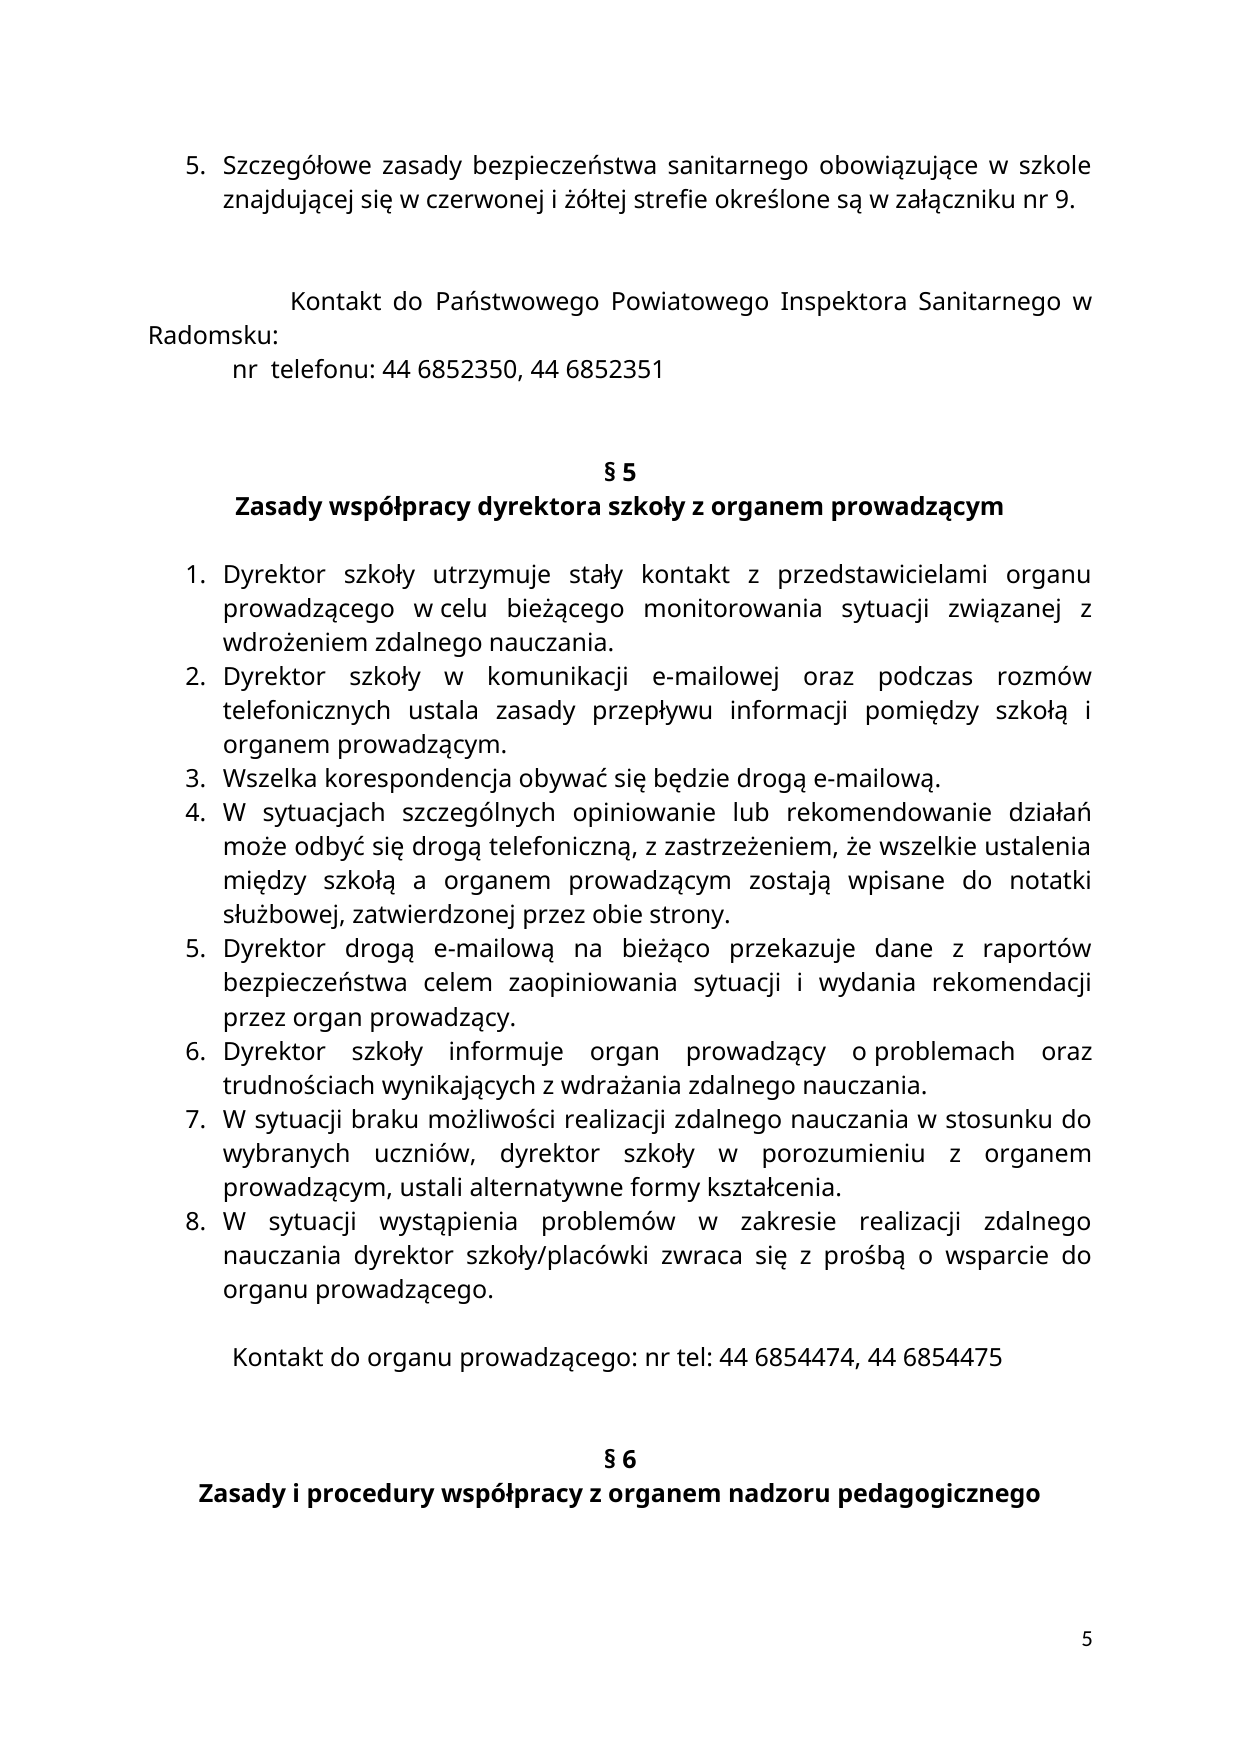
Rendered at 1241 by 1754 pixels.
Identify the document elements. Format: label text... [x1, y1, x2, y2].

list Szczegółowe zasady bezpieczeństwa sanitarnego obowiązujące w szkole znajdującej się w czerwonej i żółtej strefie określone są w załączniku nr 9. [185, 148, 1093, 216]
text § 6 [148, 1442, 1093, 1476]
list W sytuacjach szczególnych opiniowanie lub rekomendowanie działań może odbyć się drogą telefoniczną, z zastrzeżeniem, że wszelkie ustalenia między szkołą a organem prowadzącym zostają wpisane do notatki służbowej, zatwierdzonej przez obie strony. [185, 795, 1093, 931]
list Dyrektor szkoły utrzymuje stały kontakt z przedstawicielami organu prowadzącego w celu bieżącego monitorowania sytuacji związanej z wdrożeniem zdalnego nauczania. [185, 556, 1093, 658]
list W sytuacji wystąpienia problemów w zakresie realizacji zdalnego nauczania dyrektor szkoły/placówki zwraca się z prośbą o wsparcie do organu prowadzącego. [185, 1203, 1093, 1306]
list Wszelka korespondencja obywać się będzie drogą e-mailową. [185, 761, 1093, 795]
list Dyrektor szkoły informuje organ prowadzący o problemach oraz trudnościach wynikających z wdrażania zdalnego nauczania. [185, 1033, 1093, 1101]
list W sytuacji braku możliwości realizacji zdalnego nauczania w stosunku do wybranych uczniów, dyrektor szkoły w porozumieniu z organem prowadzącym, ustali alternatywne formy kształcenia. [185, 1101, 1093, 1203]
text Zasady współpracy dyrektora szkoły z organem prowadzącym [148, 488, 1093, 522]
text § 5 [148, 454, 1093, 488]
text Kontakt do Państwowego Powiatowego Inspektora Sanitarnego w Radomsku: nr telefonu: 44 6852350, 44 6852351 [148, 250, 1093, 386]
list Dyrektor drogą e-mailową na bieżąco przekazuje dane z raportów bezpieczeństwa celem zaopiniowania sytuacji i wydania rekomendacji przez organ prowadzący. [185, 931, 1093, 1033]
text Kontakt do organu prowadzącego: nr tel: 44 6854474, 44 6854475 [148, 1340, 1093, 1374]
list Dyrektor szkoły w komunikacji e-mailowej oraz podczas rozmów telefonicznych ustala zasady przepływu informacji pomiędzy szkołą i organem prowadzącym. [185, 658, 1093, 761]
text Zasady i procedury współpracy z organem nadzoru pedagogicznego [148, 1476, 1093, 1510]
